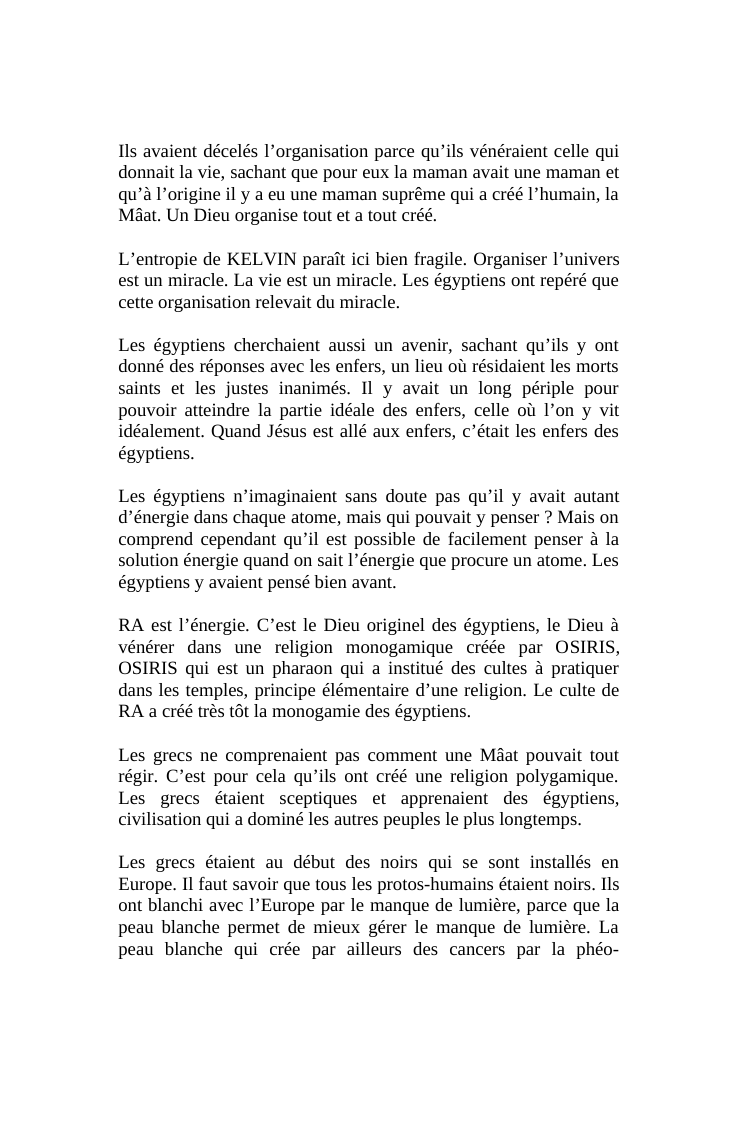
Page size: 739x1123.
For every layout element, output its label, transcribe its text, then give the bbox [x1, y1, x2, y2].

text Ils avaient décelés l’organisation parce qu’ils vénéraient celle qui donnait la vie, sachant que pour eux la maman avait une maman et qu’à l’origine il y a eu une maman suprême qui a créé l’humain, la Mâat. Un Dieu organise tout et a tout créé. [118, 140, 620, 226]
text RA est l’énergie. C’est le Dieu originel des égyptiens, le Dieu à vénérer dans une religion monogamique créée par OSIRIS, OSIRIS qui est un pharaon qui a institué des cultes à pratiquer dans les temples, principe élémentaire d’une religion. Le culte de RA a créé très tôt la monogamie des égyptiens. [118, 614, 620, 722]
text Les égyptiens cherchaient aussi un avenir, sachant qu’ils y ont donné des réponses avec les enfers, un lieu où résidaient les morts saints et les justes inanimés. Il y avait un long périple pour pouvoir atteindre la partie idéale des enfers, celle où l’on y vit idéalement. Quand Jésus est allé aux enfers, c’était les enfers des égyptiens. [118, 334, 620, 463]
text Les grecs étaient au début des noirs qui se sont installés en Europe. Il faut savoir que tous les protos-humains étaient noirs. Ils ont blanchi avec l’Europe par le manque de lumière, parce que la peau blanche permet de mieux gérer le manque de lumière. La peau blanche qui crée par ailleurs des cancers par la phéo- [118, 851, 620, 959]
text Les égyptiens n’imaginaient sans doute pas qu’il y avait autant d’énergie dans chaque atome, mais qui pouvait y penser ? Mais on comprend cependant qu’il est possible de facilement penser à la solution énergie quand on sait l’énergie que procure un atome. Les égyptiens y avaient pensé bien avant. [118, 485, 620, 592]
text L’entropie de KELVIN paraît ici bien fragile. Organiser l’univers est un miracle. La vie est un miracle. Les égyptiens ont repéré que cette organisation relevait du miracle. [118, 247, 620, 312]
text Les grecs ne comprenaient pas comment une Mâat pouvait tout régir. C’est pour cela qu’ils ont créé une religion polygamique. Les grecs étaient sceptiques et apprenaient des égyptiens, civilisation qui a dominé les autres peuples le plus longtemps. [118, 743, 620, 830]
